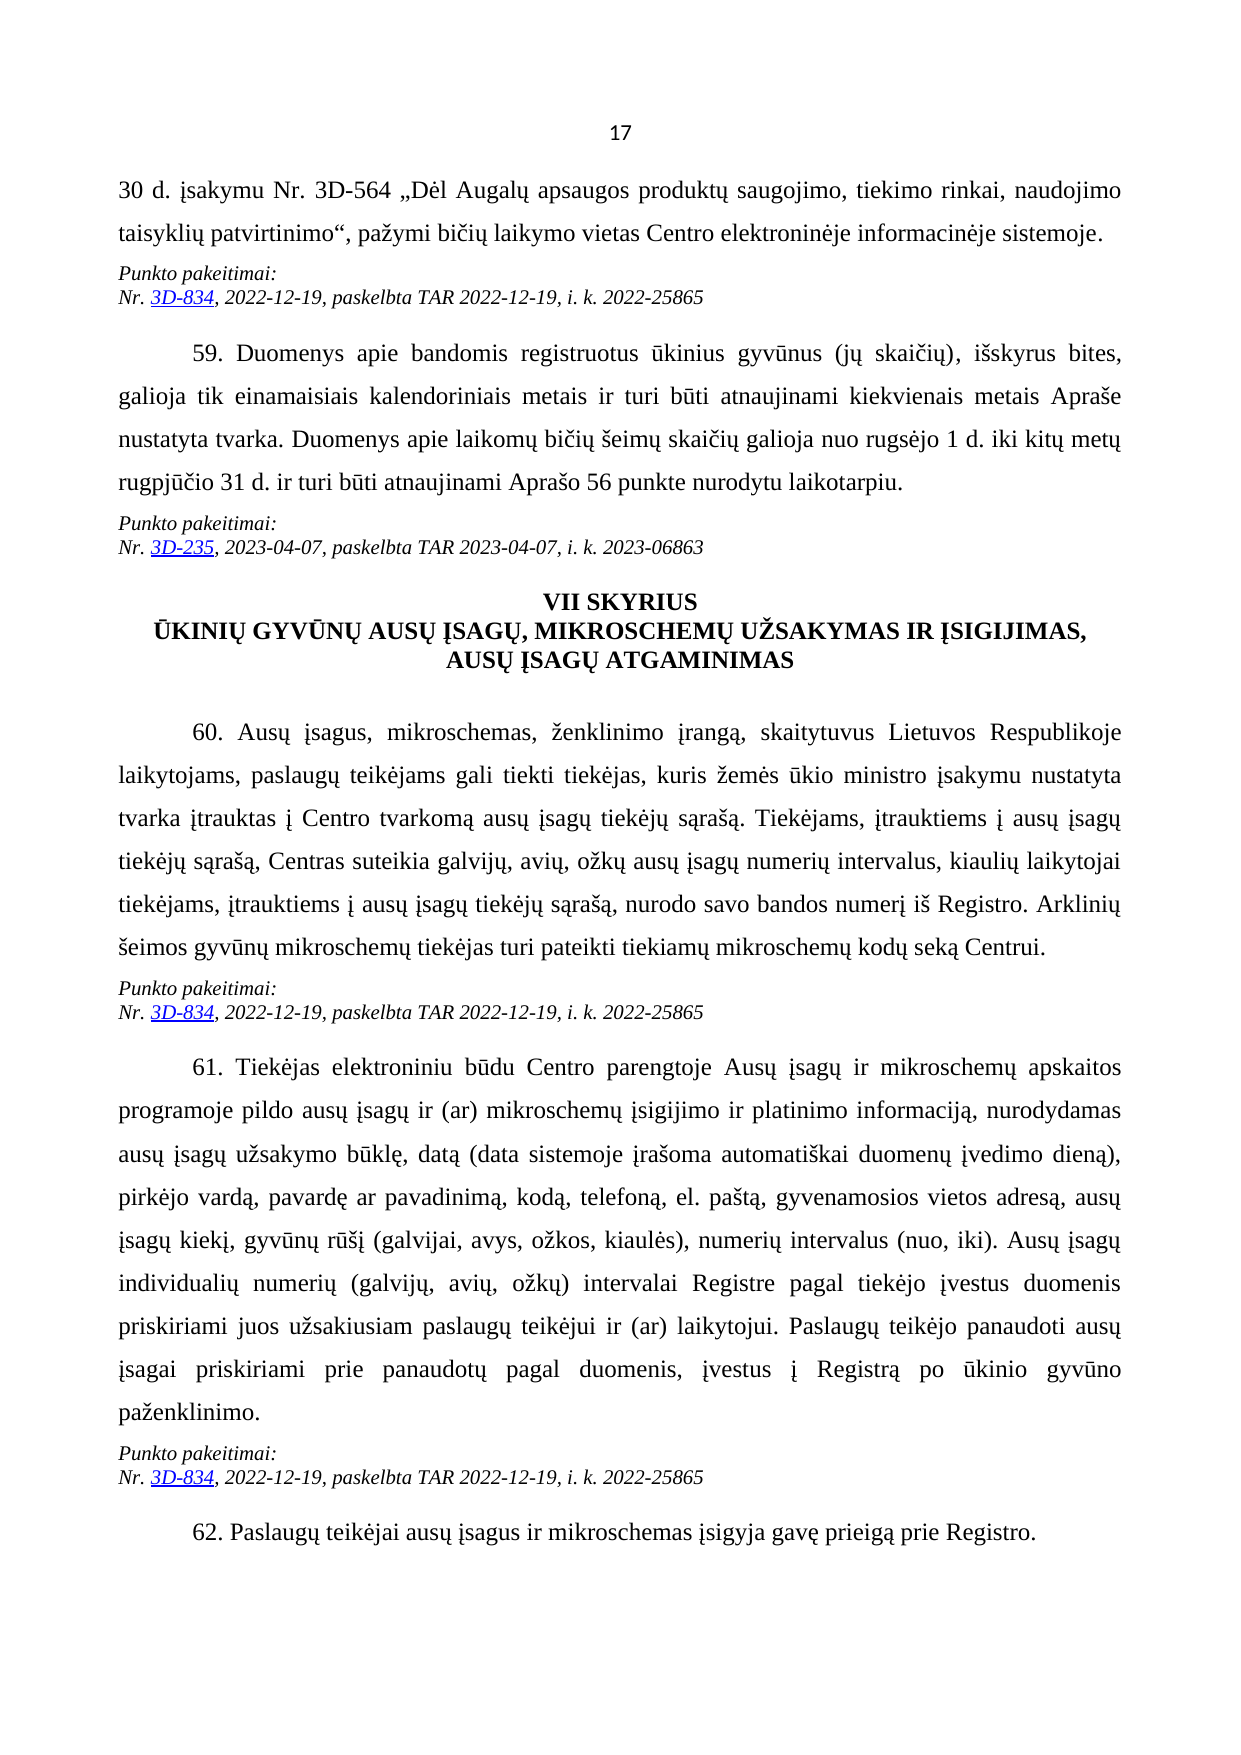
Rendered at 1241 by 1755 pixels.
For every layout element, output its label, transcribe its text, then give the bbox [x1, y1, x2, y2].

text 59. Duomenys apie bandomis registruotus ūkinius gyvūnus (jų skaičių), išskyrus bites, galioja tik einamaisiais kalendoriniais metais ir turi būti atnaujinami kiekvienais metais Apraše nustatyta tvarka. Duomenys apie laikomų bičių šeimų skaičių galioja nuo rugsėjo 1 d. iki kitų metų rugpjūčio 31 d. ir turi būti atnaujinami Aprašo 56 punkte nurodytu laikotarpiu. [118, 338, 1122, 496]
text ŪKINIŲ GYVŪNŲ AUSŲ ĮSAGŲ, MIKROSCHEMŲ UŽSAKYMAS IR ĮSIGIJIMAS, AUSŲ ĮSAGŲ ATGAMINIMAS [118, 616, 1122, 674]
text Nr. 3D-834, 2022-12-19, paskelbta TAR 2022-12-19, i. k. 2022-25865 [118, 1464, 1122, 1489]
text Nr. 3D-834, 2022-12-19, paskelbta TAR 2022-12-19, i. k. 2022-25865 [118, 999, 1122, 1024]
text 60. Ausų įsagus, mikroschemas, ženklinimo įrangą, skaitytuvus Lietuvos Respublikoje laikytojams, paslaugų teikėjams gali tiekti tiekėjas, kuris žemės ūkio ministro įsakymu nustatyta tvarka įtrauktas į Centro tvarkomą ausų įsagų tiekėjų sąrašą. Tiekėjams, įtrauktiems į ausų įsagų tiekėjų sąrašą, Centras suteikia galvijų, avių, ožkų ausų įsagų numerių intervalus, kiaulių laikytojai tiekėjams, įtrauktiems į ausų įsagų tiekėjų sąrašą, nurodo savo bandos numerį iš Registro. Arklinių šeimos gyvūnų mikroschemų tiekėjas turi pateikti tiekiamų mikroschemų kodų seką Centrui. [118, 717, 1122, 961]
text Punkto pakeitimai: [118, 1441, 1122, 1464]
text Nr. 3D-834, 2022-12-19, paskelbta TAR 2022-12-19, i. k. 2022-25865 [118, 285, 1122, 309]
text 62. Paslaugų teikėjai ausų įsagus ir mikroschemas įsigyja gavę prieigą prie Registro. [118, 1517, 1122, 1546]
text Punkto pakeitimai: [118, 261, 1122, 285]
text 30 d. įsakymu Nr. 3D-564 „Dėl Augalų apsaugos produktų saugojimo, tiekimo rinkai, naudojimo taisyklių patvirtinimo“, pažymi bičių laikymo vietas Centro elektroninėje informacinėje sistemoje. [118, 175, 1122, 247]
text Punkto pakeitimai: [118, 976, 1122, 999]
text VII SKYRIUS [118, 587, 1122, 616]
text Punkto pakeitimai: [118, 511, 1122, 534]
text 61. Tiekėjas elektroniniu būdu Centro parengtoje Ausų įsagų ir mikroschemų apskaitos programoje pildo ausų įsagų ir (ar) mikroschemų įsigijimo ir platinimo informaciją, nurodydamas ausų įsagų užsakymo būklę, datą (data sistemoje įrašoma automatiškai duomenų įvedimo dieną), pirkėjo vardą, pavardę ar pavadinimą, kodą, telefoną, el. paštą, gyvenamosios vietos adresą, ausų įsagų kiekį, gyvūnų rūšį (galvijai, avys, ožkos, kiaulės), numerių intervalus (nuo, iki). Ausų įsagų individualių numerių (galvijų, avių, ožkų) intervalai Registre pagal tiekėjo įvestus duomenis priskiriami juos užsakiusiam paslaugų teikėjui ir (ar) laikytojui. Paslaugų teikėjo panaudoti ausų įsagai priskiriami prie panaudotų pagal duomenis, įvestus į Registrą po ūkinio gyvūno paženklinimo. [118, 1052, 1122, 1426]
text Nr. 3D-235, 2023-04-07, paskelbta TAR 2023-04-07, i. k. 2023-06863 [118, 534, 1122, 559]
